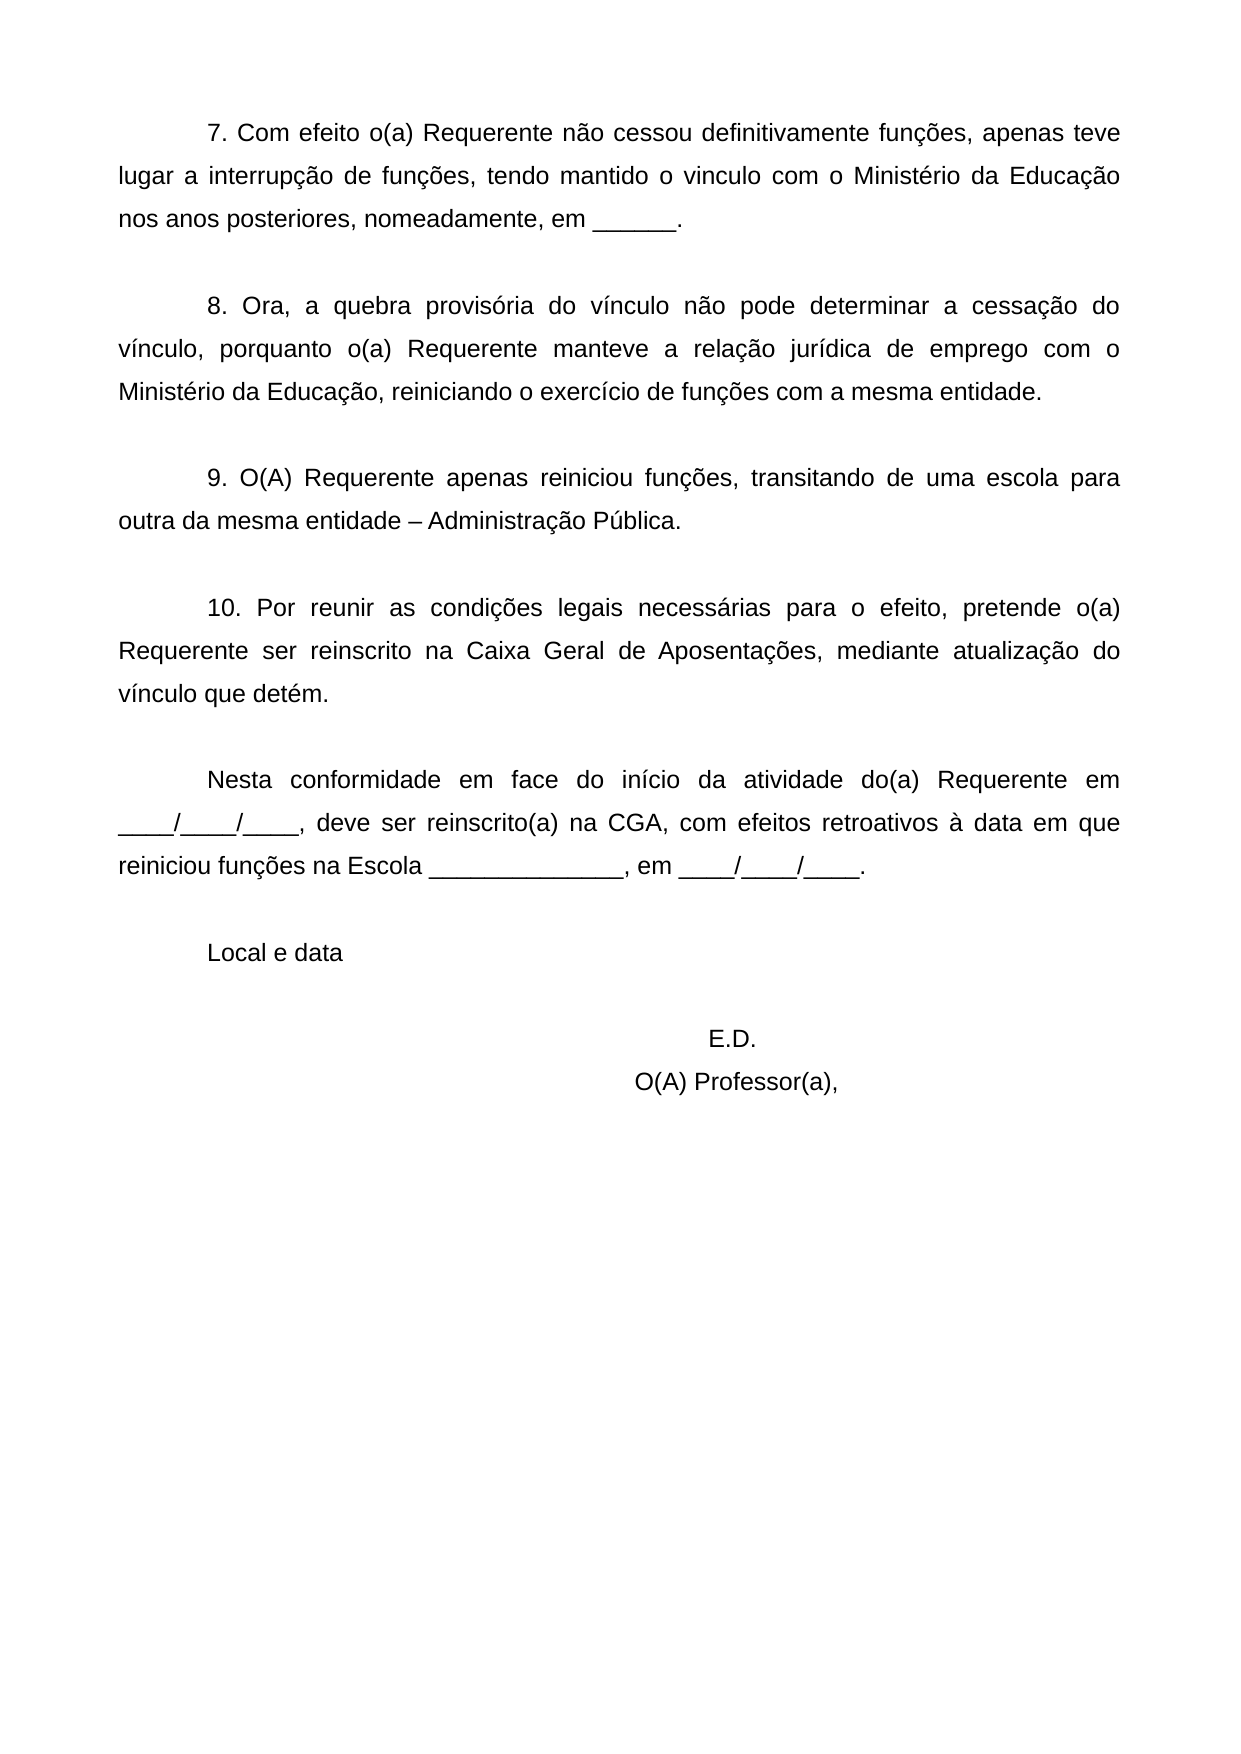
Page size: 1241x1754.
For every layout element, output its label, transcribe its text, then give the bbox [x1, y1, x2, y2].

text E.D. [118, 1024, 1122, 1052]
text 10. Por reunir as condições legais necessárias para o efeito, pretende o(a) Requerente ser reinscrito na Caixa Geral de Aposentações, mediante atualização do vínculo que detém. [118, 592, 1122, 707]
text O(A) Professor(a), [118, 1067, 1122, 1096]
text Nesta conformidade em face do início da atividade do(a) Requerente em ____/____/____, deve ser reinscrito(a) na CGA, com efeitos retroativos à data em que reiniciou funções na Escola ______________, em ____/____/____. [118, 765, 1122, 880]
text 8. Ora, a quebra provisória do vínculo não pode determinar a cessação do vínculo, porquanto o(a) Requerente manteve a relação jurídica de emprego com o Ministério da Educação, reiniciando o exercício de funções com a mesma entidade. [118, 291, 1122, 406]
text Local e data [118, 937, 1122, 966]
text 9. O(A) Requerente apenas reiniciou funções, transitando de uma escola para outra da mesma entidade – Administração Pública. [118, 463, 1122, 535]
text 7. Com efeito o(a) Requerente não cessou definitivamente funções, apenas teve lugar a interrupção de funções, tendo mantido o vinculo com o Ministério da Educação nos anos posteriores, nomeadamente, em ______. [118, 118, 1122, 233]
